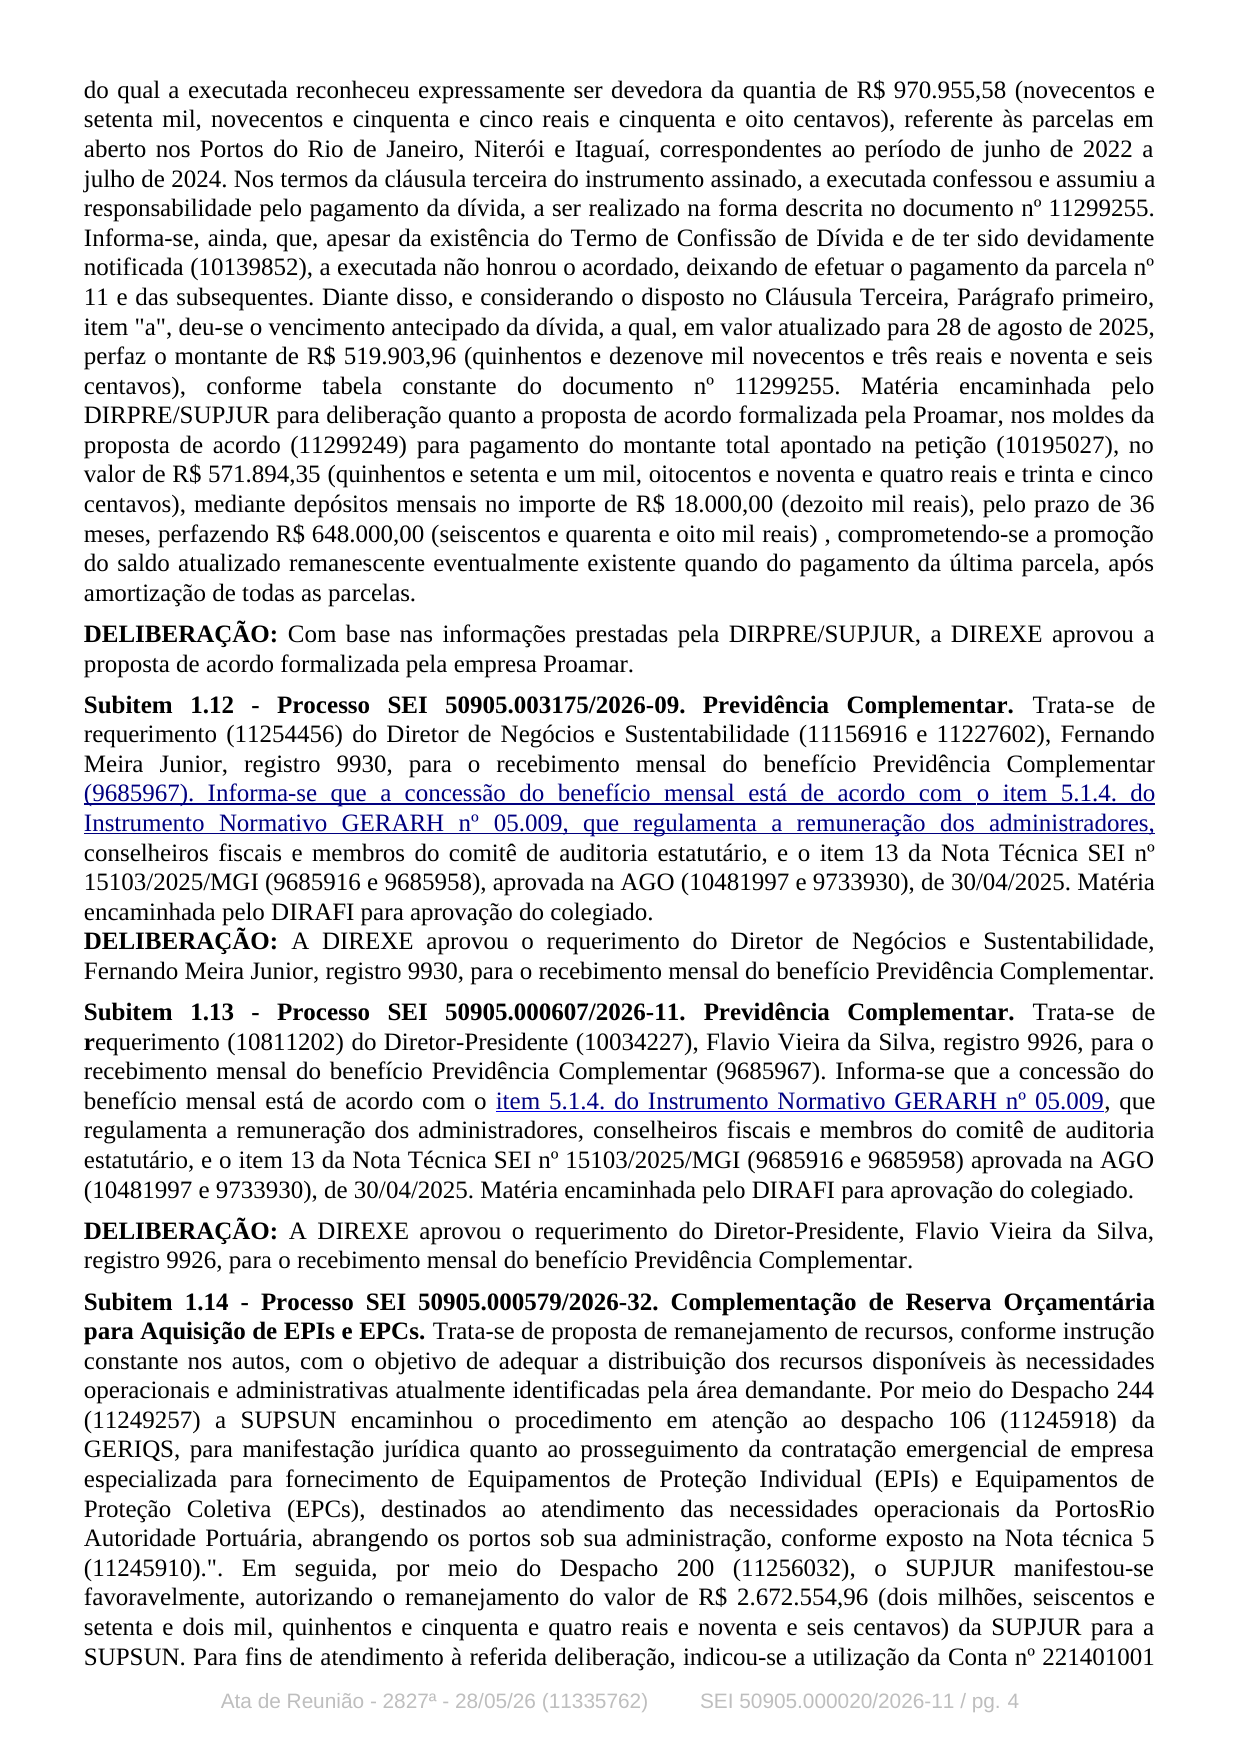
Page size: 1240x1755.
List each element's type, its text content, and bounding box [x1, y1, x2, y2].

text Subitem 1.14 - Processo SEI 50905.000579/2026-32. Complementação de Reserva Orçamentária para Aquisição de EPIs e EPCs. Trata-se de proposta de remanejamento de recursos, conforme instrução constante nos autos, com o objetivo de adequar a distribuição dos recursos disponíveis às necessidades operacionais e administrativas atualmente identificadas pela área demandante. Por meio do Despacho 244 (11249257) a SUPSUN encaminhou o procedimento em atenção ao despacho 106 (11245918) da GERIQS, para manifestação jurídica quanto ao prosseguimento da contratação emergencial de empresa especializada para fornecimento de Equipamentos de Proteção Individual (EPIs) e Equipamentos de Proteção Coletiva (EPCs), destinados ao atendimento das necessidades operacionais da PortosRio Autoridade Portuária, abrangendo os portos sob sua administração, conforme exposto na Nota técnica 5 (11245910).". Em seguida, por meio do Despacho 200 (11256032), o SUPJUR manifestou-se favoravelmente, autorizando o remanejamento do valor de R$ 2.672.554,96 (dois milhões, seiscentos e setenta e dois mil, quinhentos e cinquenta e quatro reais e noventa e seis centavos) da SUPJUR para a SUPSUN. Para fins de atendimento à referida deliberação, indicou-se a utilização da Conta nº 221401001 [84, 1287, 1156, 1670]
text Subitem 1.12 - Processo SEI 50905.003175/2026-09. Previdência Complementar. Trata-se de requerimento (11254456) do Diretor de Negócios e Sustentabilidade (11156916 e 11227602), Fernando Meira Junior, registro 9930, para o recebimento mensal do benefício Previdência Complementar (9685967). Informa-se que a concessão do benefício mensal está de acordo com o item 5.1.4. do Instrumento Normativo GERARH nº 05.009, que regulamenta a remuneração dos administradores, conselheiros fiscais e membros do comitê de auditoria estatutário, e o item 13 da Nota Técnica SEI nº 15103/2025/MGI (9685916 e 9685958), aprovada na AGO (10481997 e 9733930), de 30/04/2025. Matéria encaminhada pelo DIRAFI para aprovação do colegiado. [84, 690, 1156, 926]
text DELIBERAÇÃO: Com base nas informações prestadas pela DIRPRE/SUPJUR, a DIREXE aprovou a proposta de acordo formalizada pela empresa Proamar. [84, 619, 1156, 677]
text do qual a executada reconheceu expressamente ser devedora da quantia de R$ 970.955,58 (novecentos e setenta mil, novecentos e cinquenta e cinco reais e cinquenta e oito centavos), referente às parcelas em aberto nos Portos do Rio de Janeiro, Niterói e Itaguaí, correspondentes ao período de junho de 2022 a julho de 2024. Nos termos da cláusula terceira do instrumento assinado, a executada confessou e assumiu a responsabilidade pelo pagamento da dívida, a ser realizado na forma descrita no documento nº 11299255. Informa-se, ainda, que, apesar da existência do Termo de Confissão de Dívida e de ter sido devidamente notificada (10139852), a executada não honrou o acordado, deixando de efetuar o pagamento da parcela nº 11 e das subsequentes. Diante disso, e considerando o disposto no Cláusula Terceira, Parágrafo primeiro, item "a", deu-se o vencimento antecipado da dívida, a qual, em valor atualizado para 28 de agosto de 2025, perfaz o montante de R$ 519.903,96 (quinhentos e dezenove mil novecentos e três reais e noventa e seis centavos), conforme tabela constante do documento nº 11299255. Matéria encaminhada pelo DIRPRE/SUPJUR para deliberação quanto a proposta de acordo formalizada pela Proamar, nos moldes da proposta de acordo (11299249) para pagamento do montante total apontado na petição (10195027), no valor de R$ 571.894,35 (quinhentos e setenta e um mil, oitocentos e noventa e quatro reais e trinta e cinco centavos), mediante depósitos mensais no importe de R$ 18.000,00 (dezoito mil reais), pelo prazo de 36 meses, perfazendo R$ 648.000,00 (seiscentos e quarenta e oito mil reais) , comprometendo-se a promoção do saldo atualizado remanescente eventualmente existente quando do pagamento da última parcela, após amortização de todas as parcelas. [84, 75, 1156, 607]
text DELIBERAÇÃO: A DIREXE aprovou o requerimento do Diretor-Presidente, Flavio Vieira da Silva, registro 9926, para o recebimento mensal do benefício Previdência Complementar. [84, 1216, 1156, 1274]
text Subitem 1.13 - Processo SEI 50905.000607/2026-11. Previdência Complementar. Trata-se de requerimento (10811202) do Diretor-Presidente (10034227), Flavio Vieira da Silva, registro 9926, para o recebimento mensal do benefício Previdência Complementar (9685967). Informa-se que a concessão do benefício mensal está de acordo com o item 5.1.4. do Instrumento Normativo GERARH nº 05.009, que regulamenta a remuneração dos administradores, conselheiros fiscais e membros do comitê de auditoria estatutário, e o item 13 da Nota Técnica SEI nº 15103/2025/MGI (9685916 e 9685958) aprovada na AGO (10481997 e 9733930), de 30/04/2025. Matéria encaminhada pelo DIRAFI para aprovação do colegiado. [84, 997, 1156, 1203]
text DELIBERAÇÃO: A DIREXE aprovou o requerimento do Diretor de Negócios e Sustentabilidade, Fernando Meira Junior, registro 9930, para o recebimento mensal do benefício Previdência Complementar. [84, 926, 1156, 985]
